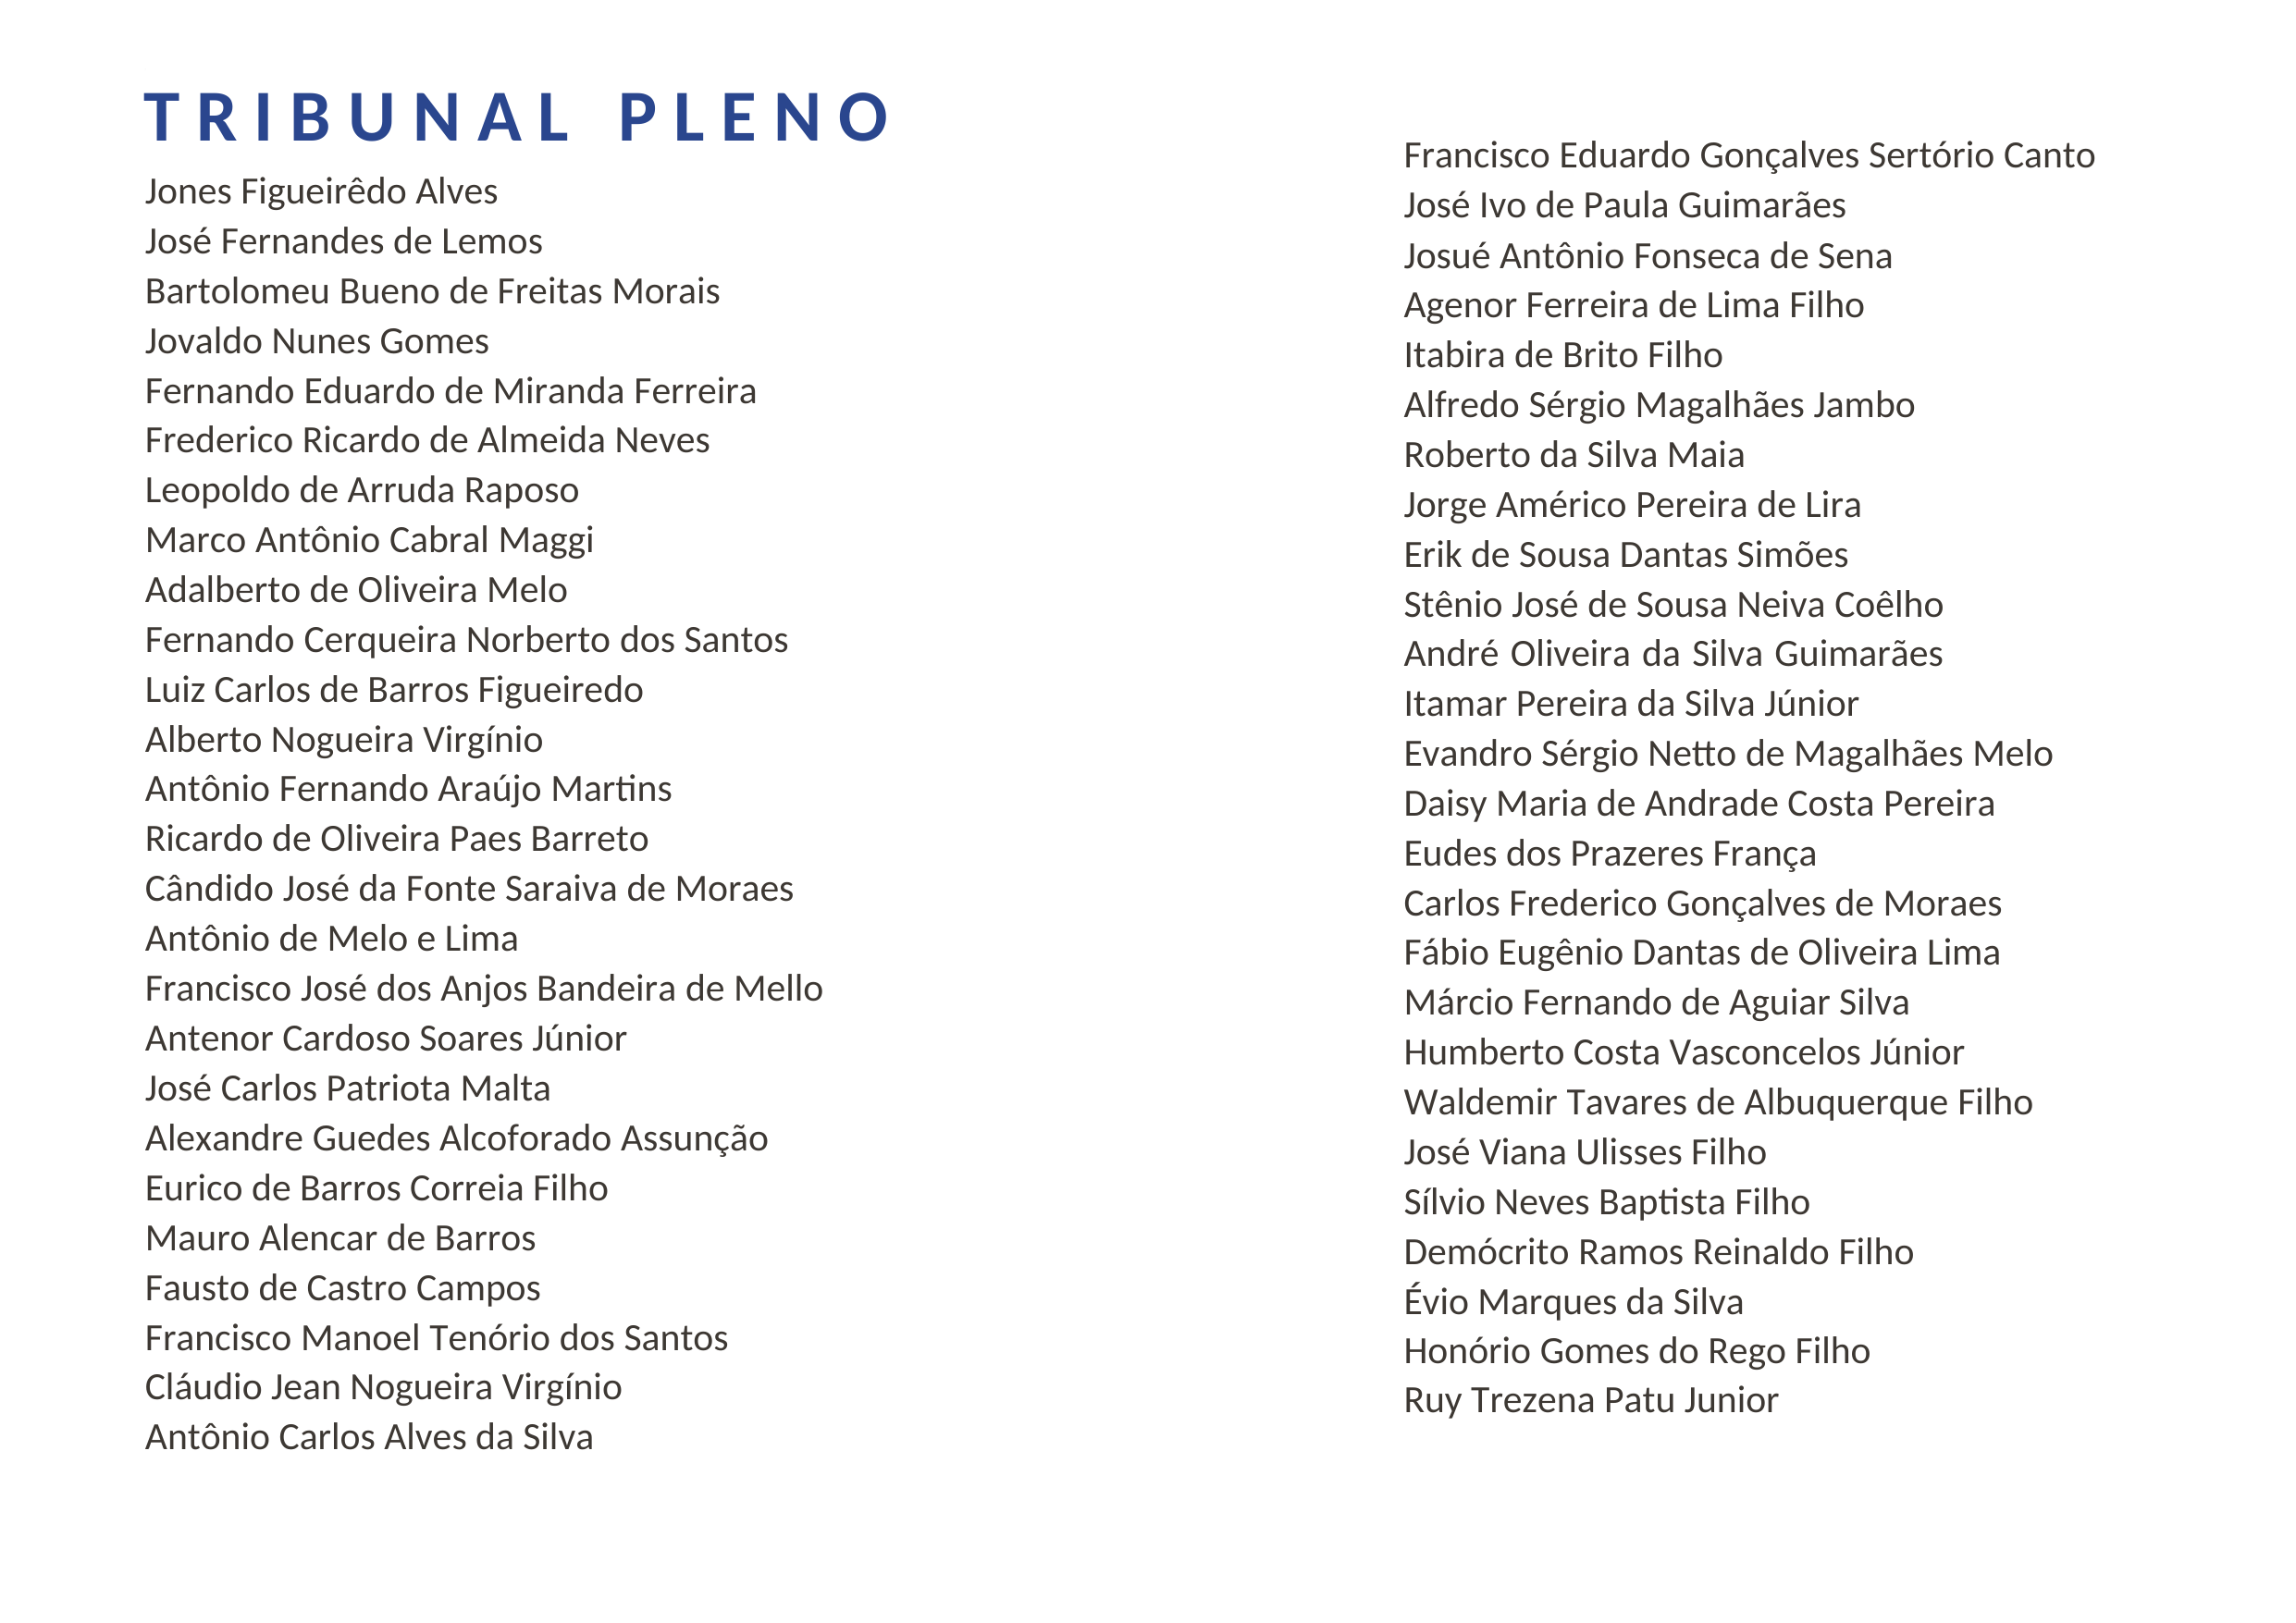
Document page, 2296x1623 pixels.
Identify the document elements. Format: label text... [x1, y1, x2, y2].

text Evandro Sérgio Netto de Magalhães Melo Daisy Maria de Andrade Costa Pereira Eudes dos Prazeres França [1403, 729, 2070, 876]
text Marco Antônio Cabral Maggi Adalberto de Oliveira Melo [145, 515, 745, 612]
text Sílvio Neves Baptista Filho Demócrito Ramos Reinaldo Filho Évio Marques da Silva [1403, 1177, 1916, 1323]
text Carlos Frederico Gonçalves de Moraes Fábio Eugênio Dantas de Oliveira Lima Márcio Fernando de Aguiar Silva Humberto Costa Vasconcelos Júnior Waldemir Tavares de Albuquerque Filho José Viana Ulisses Filho [1403, 879, 2070, 1174]
text Fernando Cerqueira Norberto dos Santos Luiz Carlos de Barros Figueiredo [145, 615, 833, 711]
text Alberto Nogueira Virgínio Antônio Fernando Araújo Martins Ricardo de Oliveira Paes Barreto [145, 715, 673, 861]
text Josué Antônio Fonseca de Sena Agenor Ferreira de Lima Filho Itabira de Brito Filho [1403, 230, 1916, 377]
text Jorge Américo Pereira de Lira Erik de Sousa Dantas Simões [1403, 480, 1916, 576]
text Bartolomeu Bueno de Freitas Morais Jovaldo Nunes Gomes [145, 266, 833, 363]
text Honório Gomes do Rego Filho Ruy Trezena Patu Junior [1403, 1326, 1916, 1421]
text Stênio José de Sousa Neiva Coêlho André Oliveira da Silva Guimarães Itamar Pereira da Silva Júnior [1403, 580, 1944, 726]
text Alfredo Sérgio Magalhães Jambo Roberto da Silva Maia [1403, 380, 1917, 477]
text Cândido José da Fonte Saraiva de Moraes Antônio de Melo e Lima [145, 864, 892, 961]
text José Carlos Patriota Malta [145, 1064, 892, 1111]
text Alexandre Guedes Alcoforado Assunção Eurico de Barros Correia Filho [145, 1113, 833, 1211]
text Mauro Alencar de Barros Fausto de Castro Campos [145, 1213, 563, 1310]
text Francisco Manoel Tenório dos Santos Cláudio Jean Nogueira Virgínio Antônio Carlos Alves da Silva [145, 1312, 745, 1459]
text Fernando Eduardo de Miranda Ferreira Frederico Ricardo de Almeida Neves Leopoldo de Arruda Raposo [145, 366, 833, 512]
text Francisco Eduardo Gonçalves Sertório Canto José Ivo de Paula Guimarães [1403, 130, 2158, 227]
text T R I B U N A L P L E N O [143, 70, 892, 159]
text Francisco José dos Anjos Bandeira de Mello Antenor Cardoso Soares Júnior [145, 964, 892, 1061]
text Jones Figueirêdo Alves José Fernandes de Lemos [145, 166, 563, 264]
